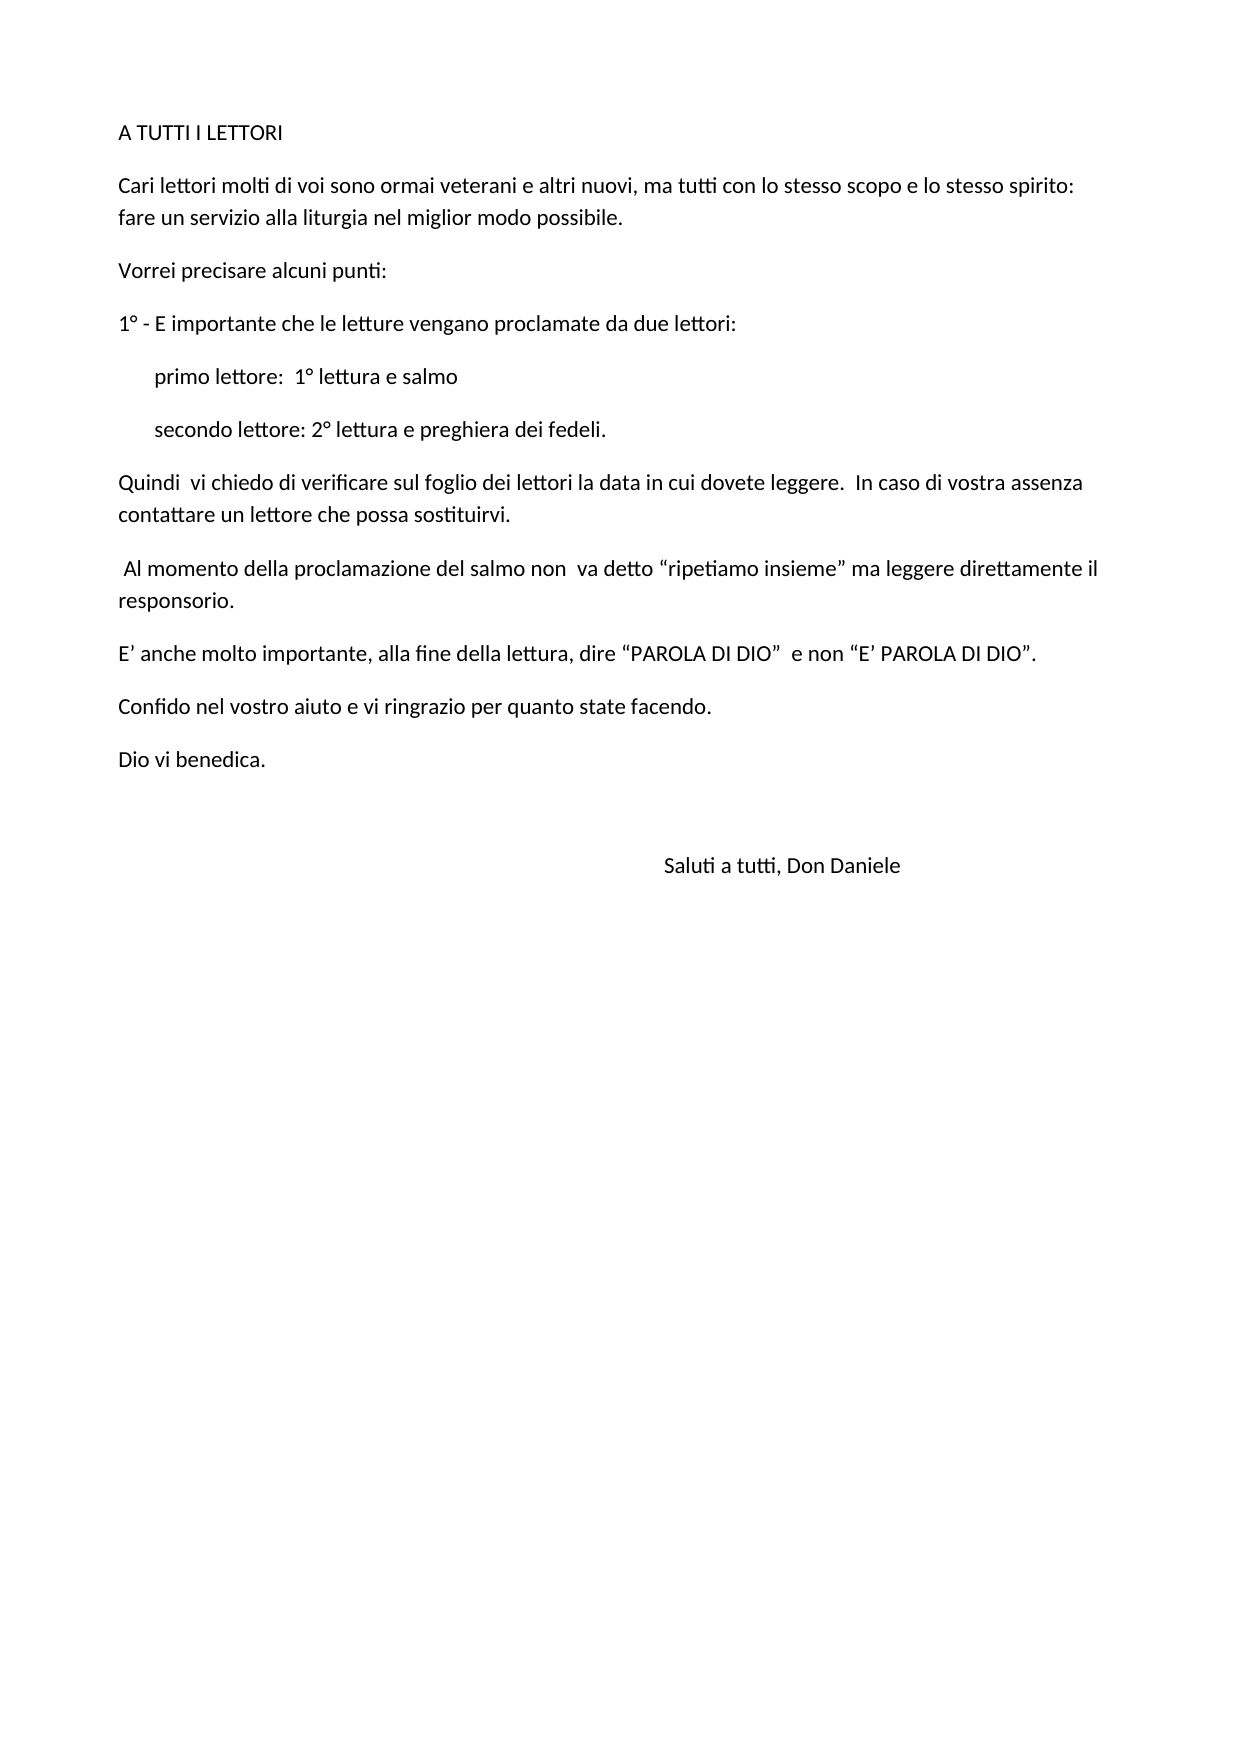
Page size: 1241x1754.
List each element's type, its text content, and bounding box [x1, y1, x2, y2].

text primo lettore: 1° lettura e salmo [118, 362, 1122, 390]
text Confido nel vostro aiuto e vi ringrazio per quanto state facendo. [118, 692, 1122, 720]
text Vorrei precisare alcuni punti: [118, 256, 1122, 284]
text Dio vi benedica. [118, 745, 1122, 773]
text Quindi vi chiedo di verificare sul foglio dei lettori la data in cui dovete leggere. In caso di vostra assenza contattare un lettore che possa sostituirvi. [118, 468, 1122, 529]
text E’ anche molto importante, alla fine della lettura, dire “PAROLA DI DIO” e non “E’ PAROLA DI DIO”. [118, 639, 1122, 667]
text A TUTTI I LETTORI [118, 118, 1122, 146]
text Cari lettori molti di voi sono ormai veterani e altri nuovi, ma tutti con lo stesso scopo e lo stesso spirito: fare un servizio alla liturgia nel miglior modo possibile. [118, 171, 1122, 231]
text secondo lettore: 2° lettura e preghiera dei fedeli. [118, 415, 1122, 443]
text Al momento della proclamazione del salmo non va detto “ripetiamo insieme” ma leggere direttamente il responsorio. [118, 554, 1122, 614]
text 1° - E importante che le letture vengano proclamate da due lettori: [118, 309, 1122, 337]
text Saluti a tutti, Don Daniele [118, 851, 1122, 879]
